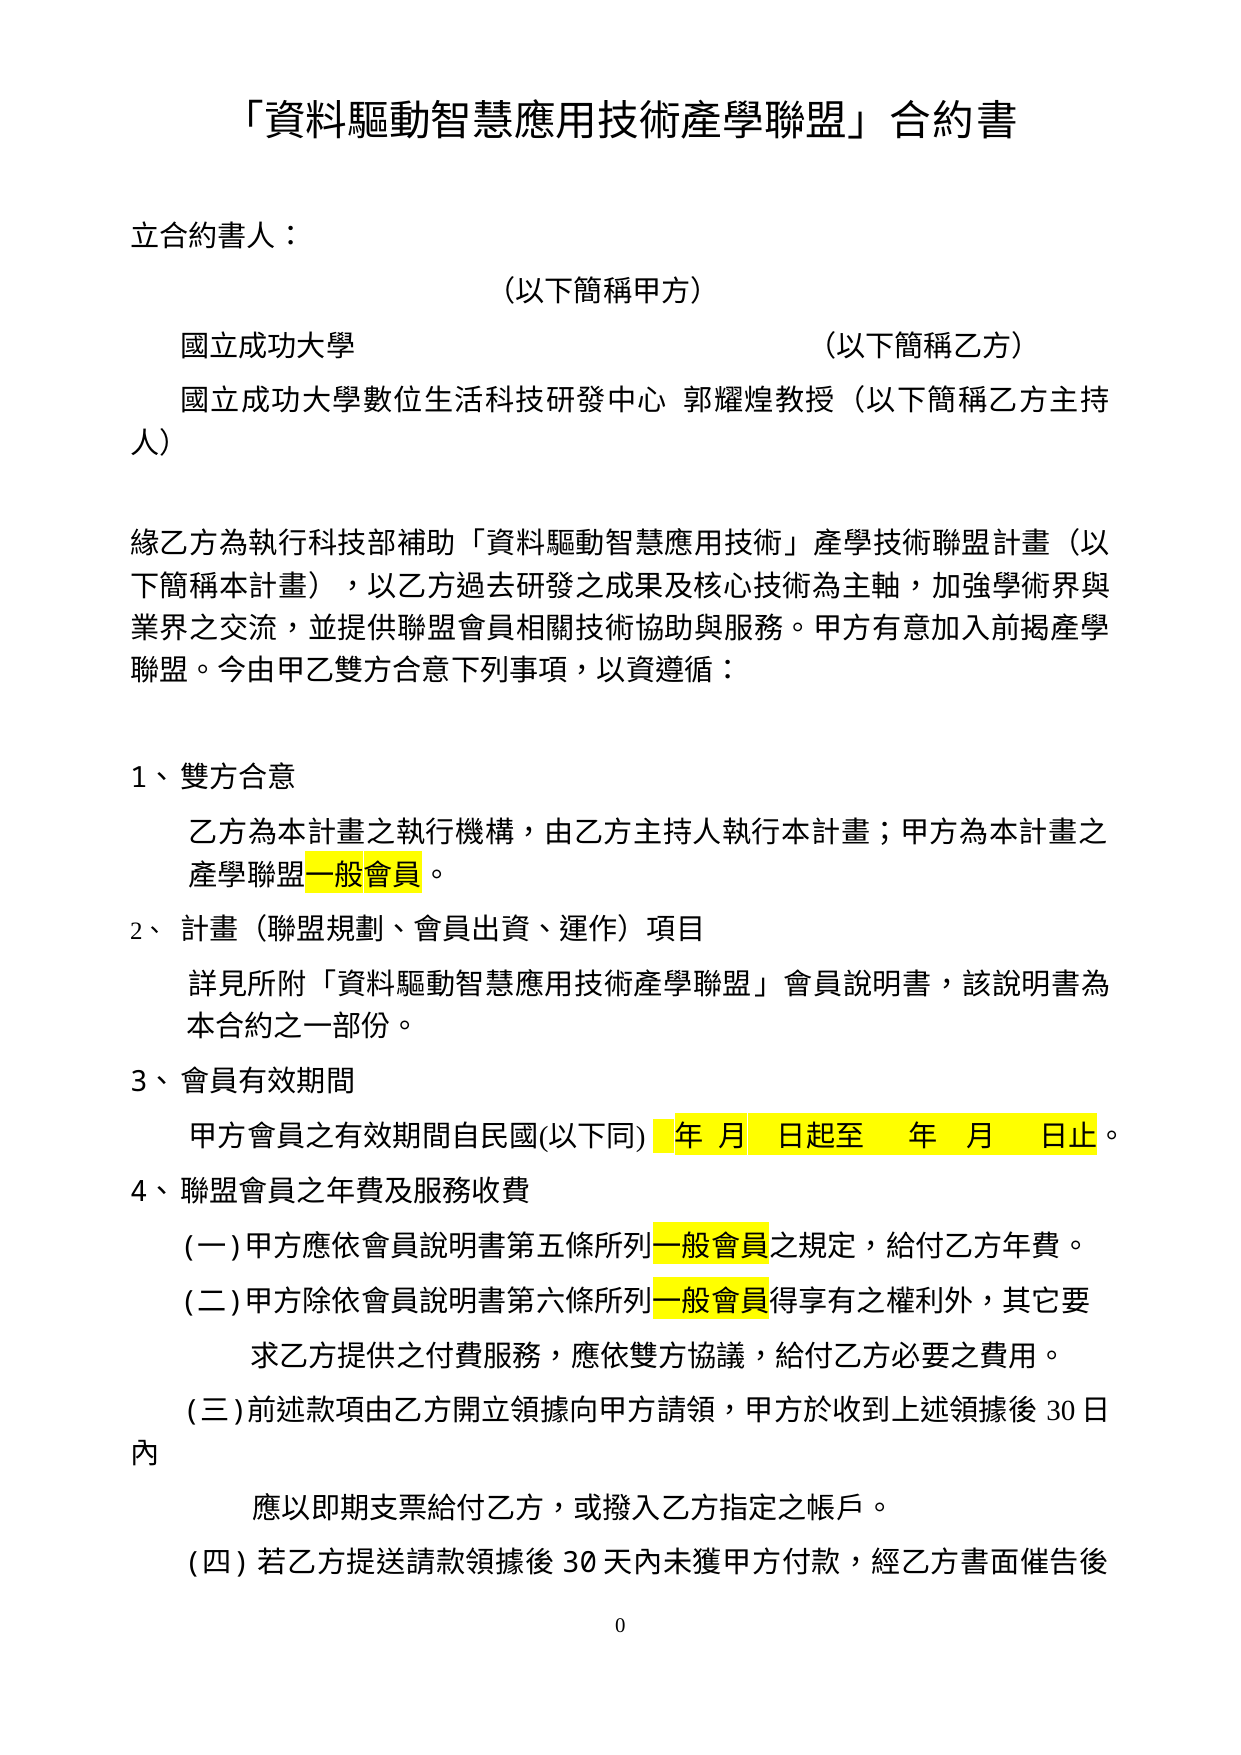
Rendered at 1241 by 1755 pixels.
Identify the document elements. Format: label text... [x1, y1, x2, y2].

text (二)甲方除依會員說明書第六條所列一般會員得享有之權利外，其它要 [180, 1277, 1110, 1319]
text (四) 若乙方提送請款領據後30天內未獲甲方付款，經乙方書面催告後 [130, 1539, 1110, 1581]
text (一)甲方應依會員說明書第五條所列一般會員之規定，給付乙方年費。 [180, 1222, 1110, 1265]
text 甲方會員之有效期間自民國(以下同) 年 月 日起至 年 月 日止。 [188, 1113, 1110, 1155]
list 聯盟會員之年費及服務收費 [130, 1167, 1110, 1210]
text （以下簡稱甲方） [130, 267, 1110, 309]
text 「資料驅動智慧應用技術產學聯盟」合約書 [130, 87, 1110, 148]
text 緣乙方為執行科技部補助「資料驅動智慧應用技術」產學技術聯盟計畫（以下簡稱本計畫），以乙方過去研發之成果及核心技術為主軸，加強學術界與業界之交流，並提供聯盟會員相關技術協助與服務。甲方有意加入前揭產學聯盟。今由甲乙雙方合意下列事項，以資遵循： [130, 520, 1110, 689]
text 求乙方提供之付費服務，應依雙方協議，給付乙方必要之費用。 [180, 1332, 1110, 1374]
text 詳見所附「資料驅動智慧應用技術產學聯盟」會員說明書，該說明書為本合約之一部份。 [186, 961, 1110, 1045]
subtitle 乙方為本計畫之執行機構，由乙方主持人執行本計畫；甲方為本計畫之產學聯盟一般會員。 [188, 809, 1110, 893]
list 雙方合意 [130, 754, 1110, 796]
text 國立成功大學數位生活科技研發中心 郭耀煌教授（以下簡稱乙方主持人） [130, 377, 1110, 461]
text (三)前述款項由乙方開立領據向甲方請領，甲方於收到上述領據後30日內 [130, 1387, 1110, 1472]
text 應以即期支票給付乙方，或撥入乙方指定之帳戶。 [130, 1484, 1110, 1527]
text 立合約書人： [130, 212, 1110, 255]
text 國立成功大學 （以下簡稱乙方） [130, 322, 1110, 364]
list 會員有效期間 [130, 1058, 1110, 1100]
list 計畫（聯盟規劃、會員出資、運作）項目 [130, 906, 1110, 948]
